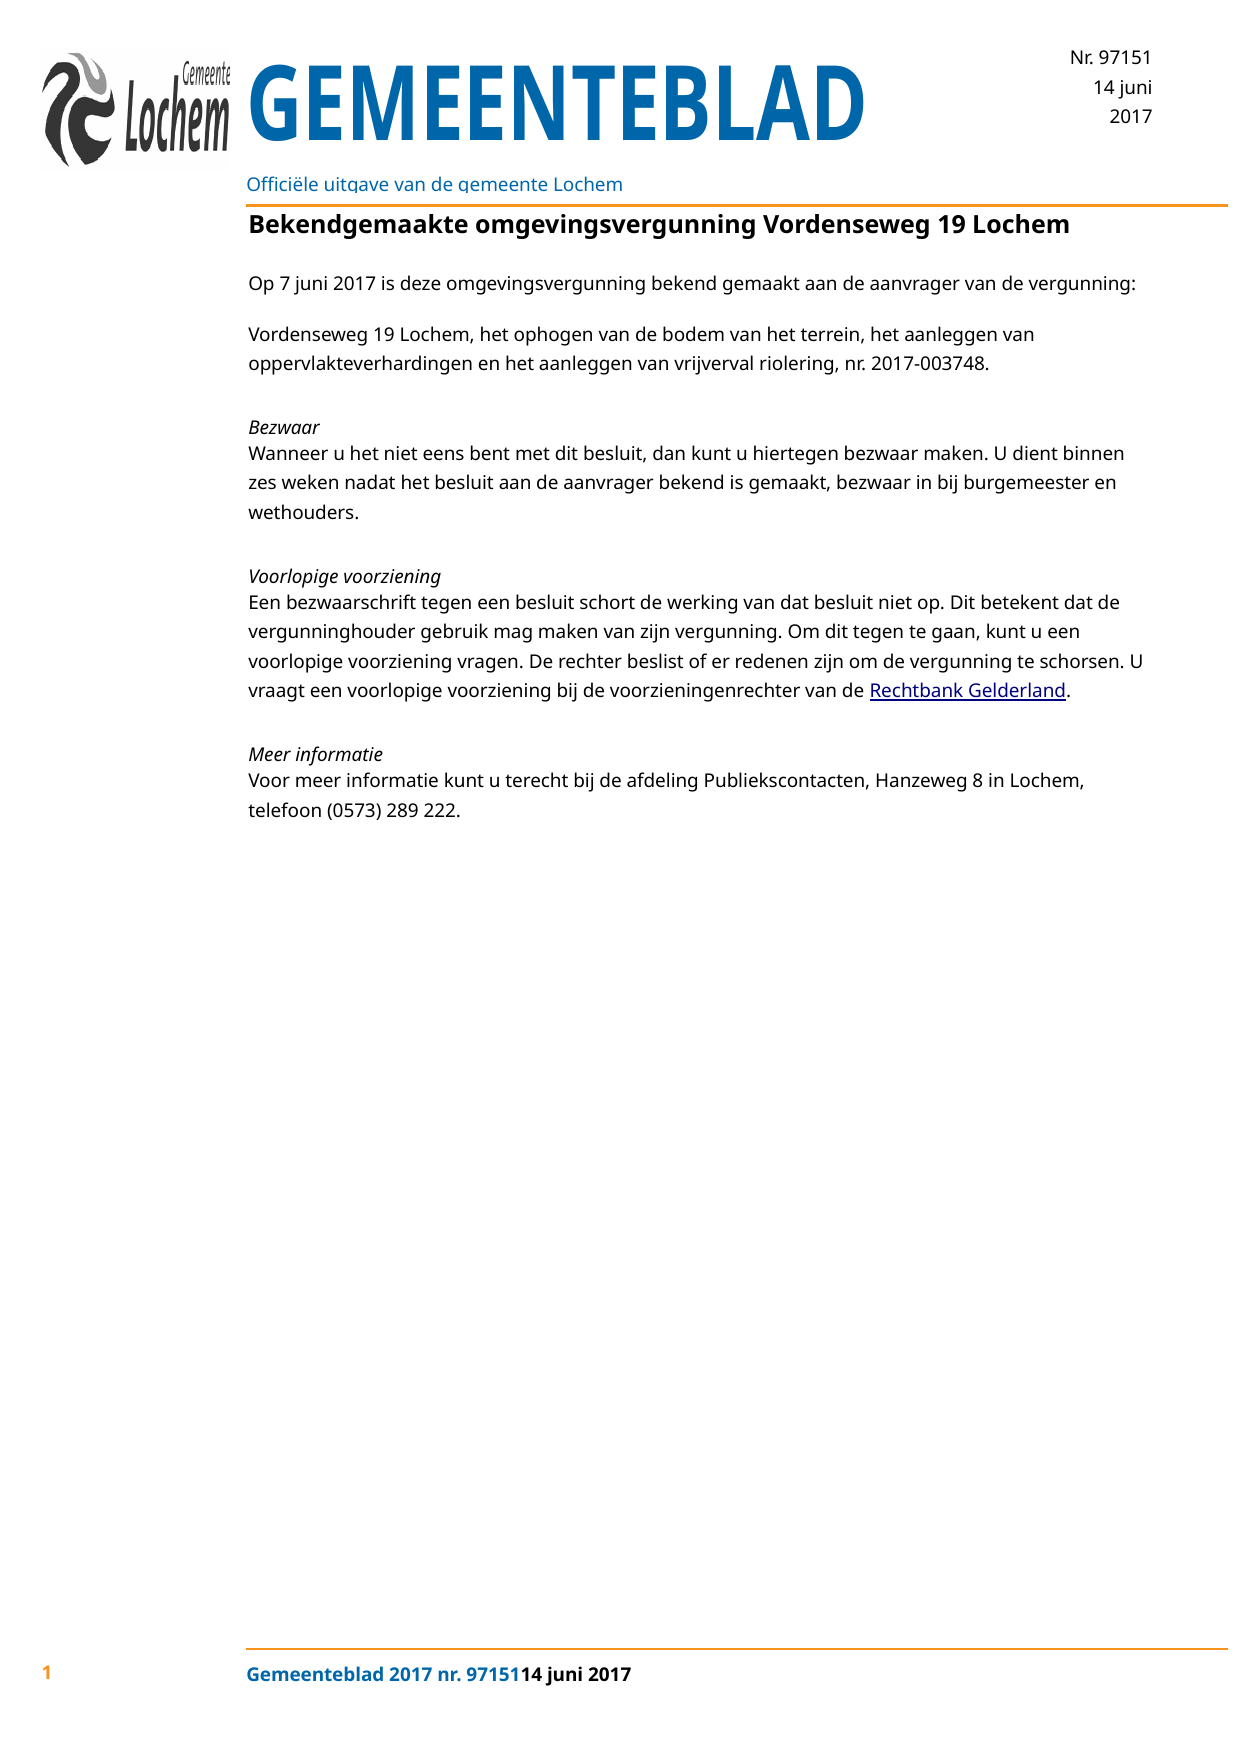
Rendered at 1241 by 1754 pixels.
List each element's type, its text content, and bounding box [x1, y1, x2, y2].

text Bekendgemaakte omgevingsvergunning Vordenseweg 19 Lochem [248, 207, 1152, 241]
text Op 7 juni 2017 is deze omgevingsvergunning bekend gemaakt aan de aanvrager van de vergunning: [248, 270, 1152, 296]
text Voorlopige voorziening [248, 563, 1152, 589]
text Een bezwaarschrift tegen een besluit schort de werking van dat besluit niet op. Dit betekent dat de vergunninghouder gebruik mag maken van zijn vergunning. Om dit tegen te gaan, kunt u een voorlopige voorziening vragen. De rechter beslist of er redenen zijn om de vergunning te schorsen. U vraagt een voorlopige voorziening bij de voorzieningenrechter van de Rechtbank Gelderland. [248, 589, 1152, 703]
text Wanneer u het niet eens bent met dit besluit, dan kunt u hiertegen bezwaar maken. U dient binnen zes weken nadat het besluit aan de aanvrager bekend is gemaakt, bezwaar in bij burgemeester en wethouders. [248, 440, 1152, 525]
text Bezwaar [248, 414, 1152, 440]
text Vordenseweg 19 Lochem, het ophogen van de bodem van het terrein, het aanleggen van oppervlakteverhardingen en het aanleggen van vrijverval riolering, nr. 2017-003748. [248, 321, 1152, 376]
picture [41, 47, 231, 172]
text Meer informatie [248, 742, 1152, 767]
text Voor meer informatie kunt u terecht bij de afdeling Publiekscontacten, Hanzeweg 8 in Lochem, telefoon (0573) 289 222. [248, 767, 1152, 823]
